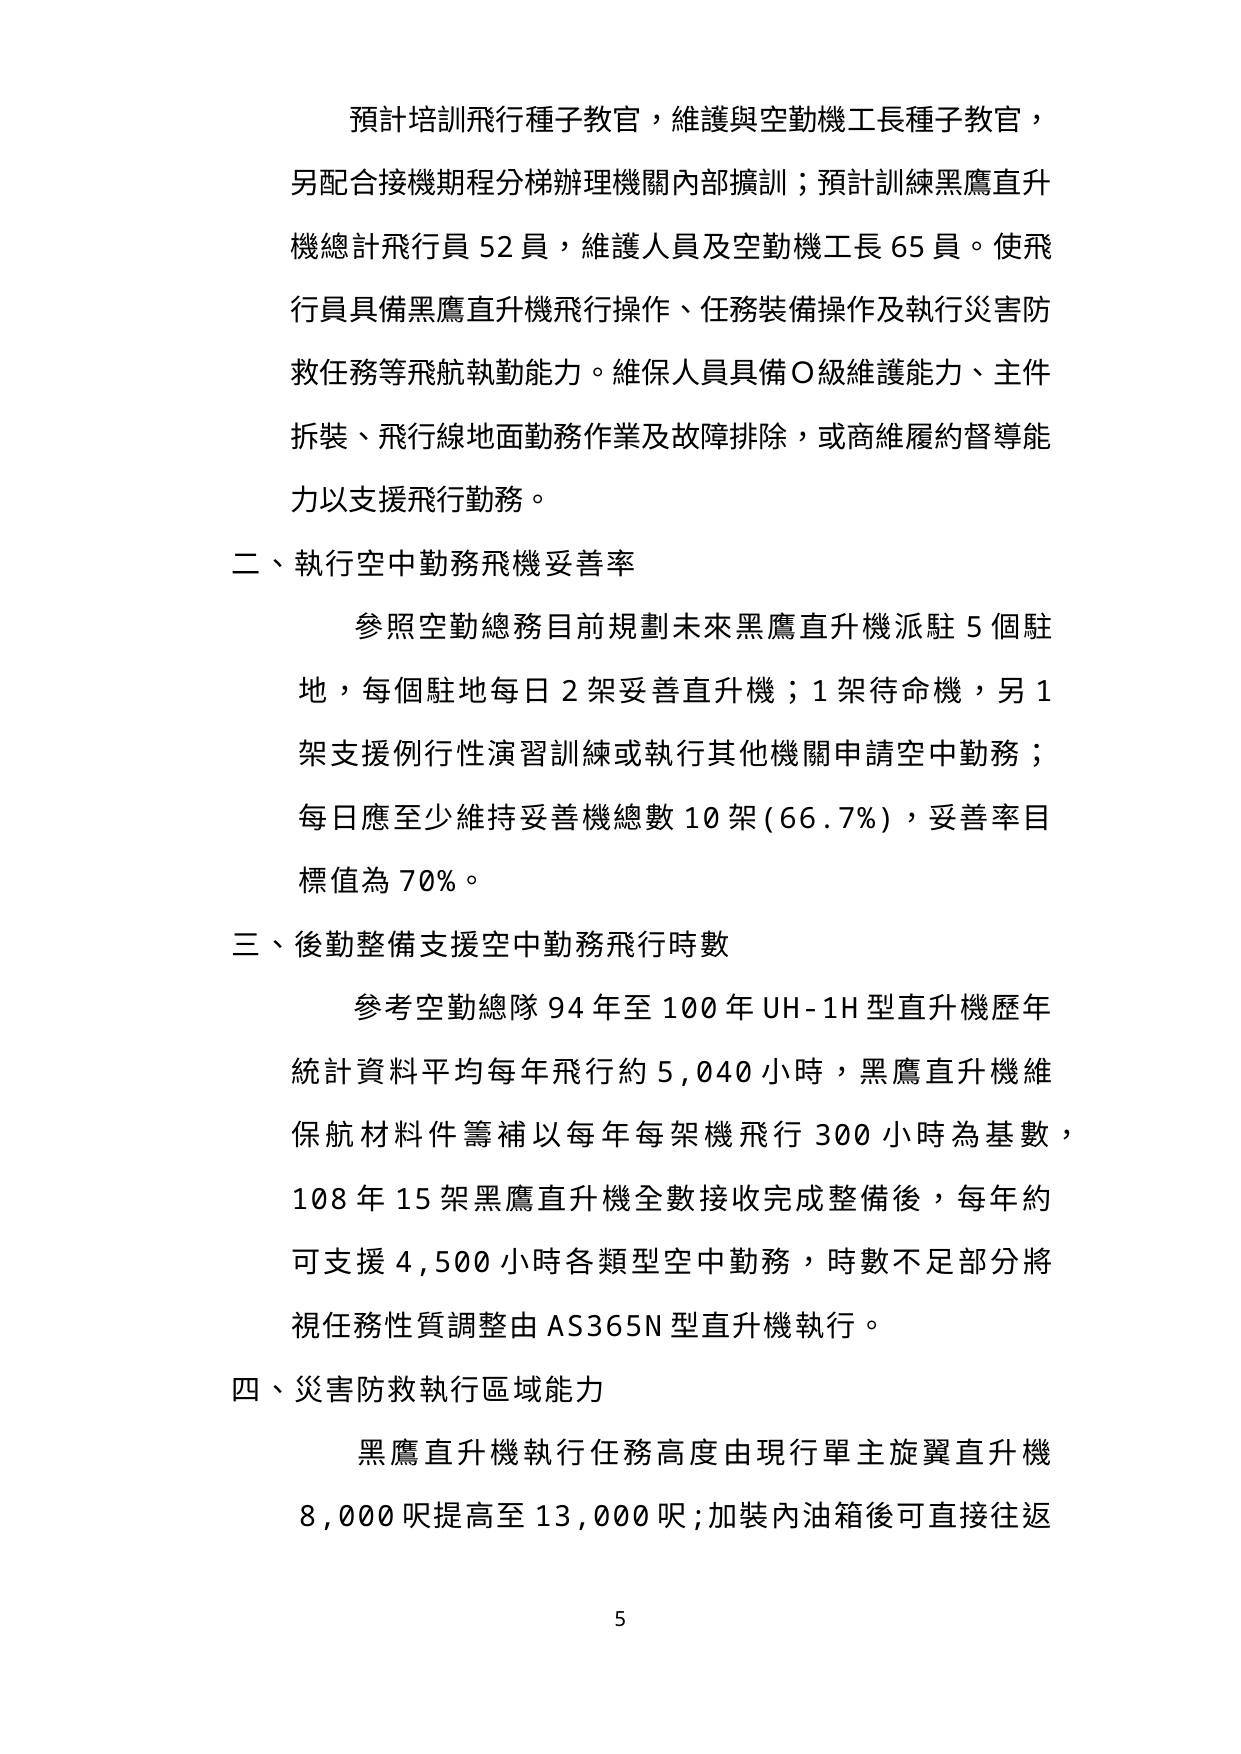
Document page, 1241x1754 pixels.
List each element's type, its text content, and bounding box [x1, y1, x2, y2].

text 二、執行空中勤務飛機妥善率 [232, 540, 1052, 583]
text 參考空勤總隊94年至100年UH-1H型直升機歷年統計資料平均每年飛行約5,040小時，黑鷹直升機維保航材料件籌補以每年每架機飛行300小時為基數，108年15架黑鷹直升機全數接收完成整備後，每年約可支援4,500小時各類型空中勤務，時數不足部分將視任務性質調整由AS365N型直升機執行。 [291, 985, 1052, 1345]
text 參照空勤總務目前規劃未來黑鷹直升機派駐5個駐地，每個駐地每日2架妥善直升機；1架待命機，另1架支援例行性演習訓練或執行其他機關申請空中勤務；每日應至少維持妥善機總數10架(66.7%)，妥善率目標值為70%。 [291, 604, 1052, 900]
text 黑鷹直升機執行任務高度由現行單主旋翼直升機8,000呎提高至13,000呎;加裝內油箱後可直接往返 [291, 1429, 1052, 1535]
text 四、災害防救執行區域能力 [232, 1366, 1052, 1408]
text 預計培訓飛行種子教官，維護與空勤機工長種子教官，另配合接機期程分梯辦理機關內部擴訓；預計訓練黑鷹直升機總計飛行員52員，維護人員及空勤機工長65員。使飛行員具備黑鷹直升機飛行操作、任務裝備操作及執行災害防救任務等飛航執勤能力。維保人員具備Ｏ級維護能力、主件拆裝、飛行線地面勤務作業及故障排除，或商維履約督導能力以支援飛行勤務。 [290, 96, 1053, 519]
text 三、後勤整備支援空中勤務飛行時數 [232, 921, 1052, 964]
